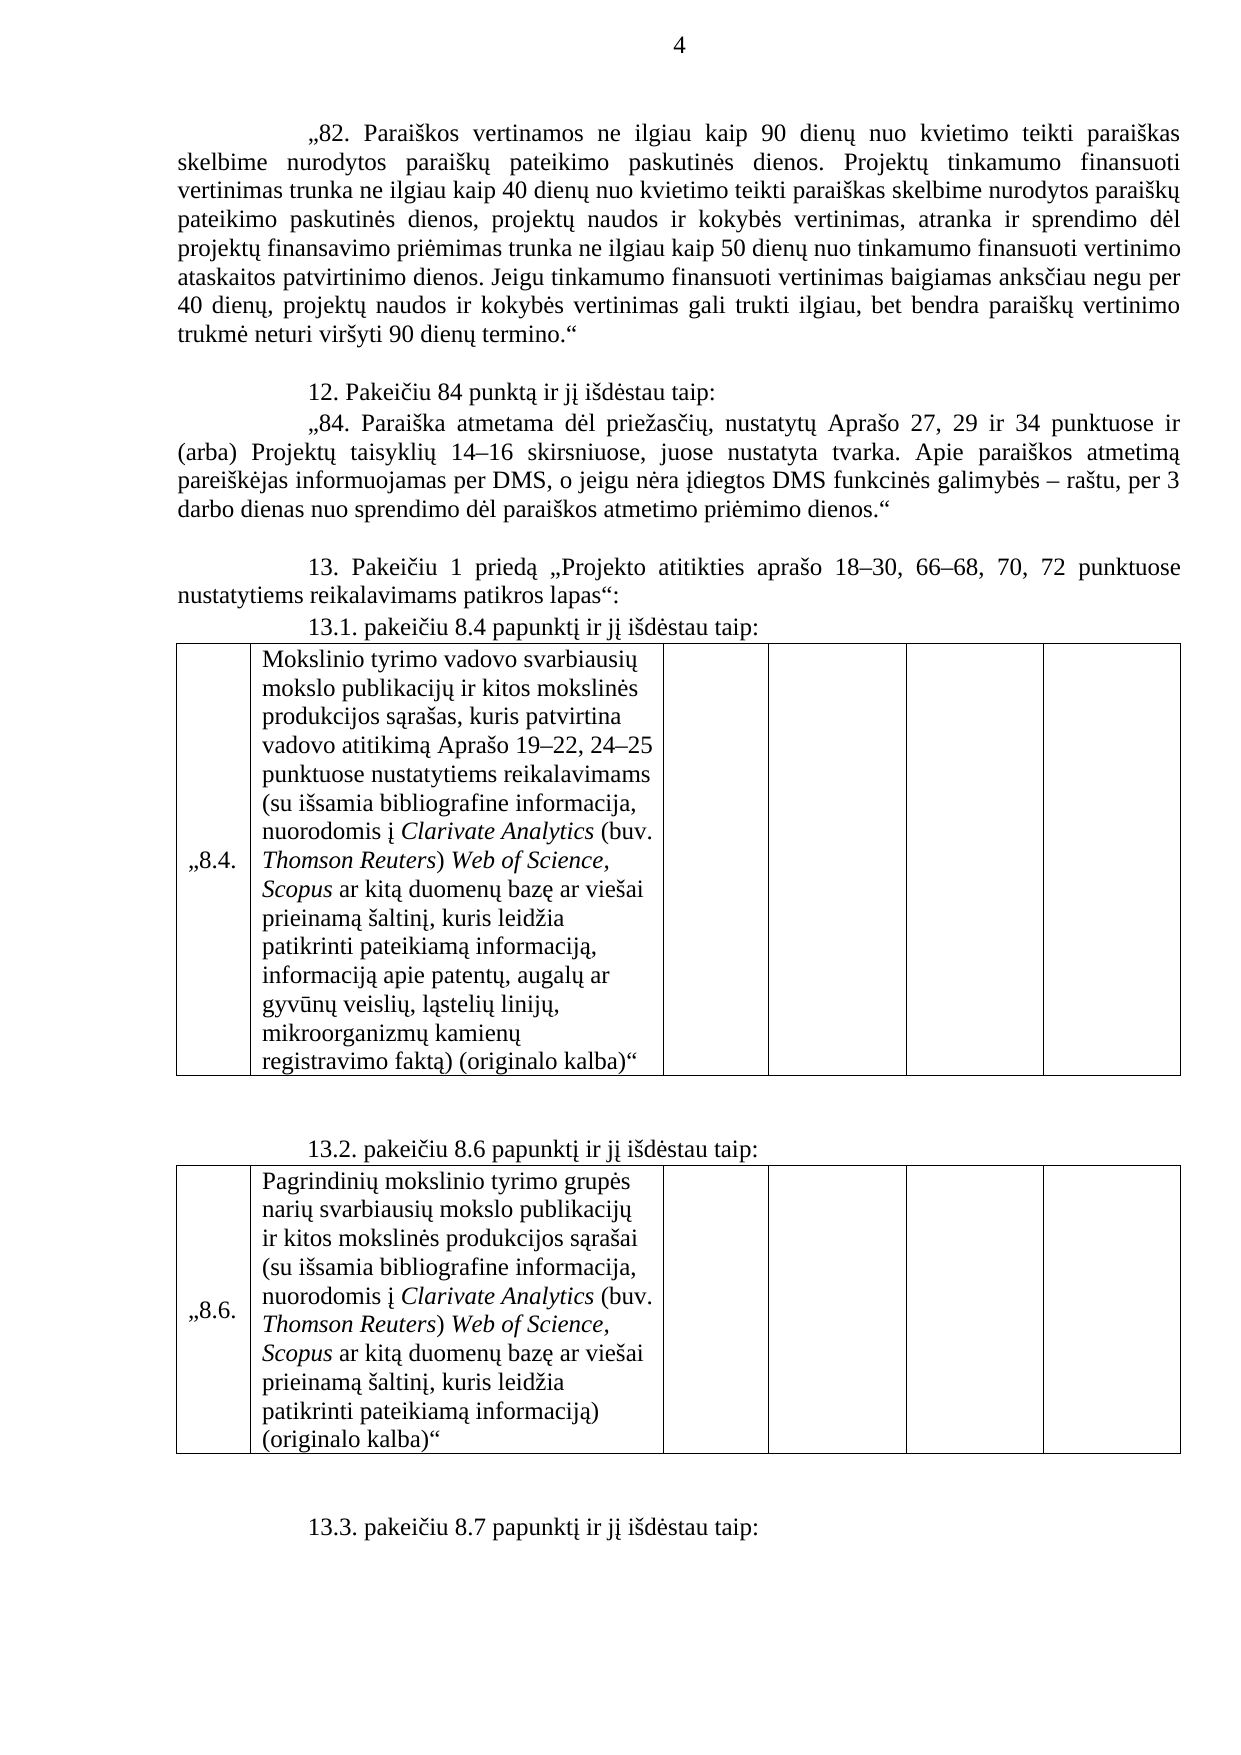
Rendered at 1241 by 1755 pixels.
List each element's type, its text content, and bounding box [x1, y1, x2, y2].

table_header [907, 1166, 1043, 1453]
table_header [769, 644, 906, 1075]
table_header [1044, 644, 1180, 1075]
table_header [907, 644, 1043, 1075]
text 13.3. pakeičiu 8.7 papunktį ir jį išdėstau taip: [177, 1512, 1181, 1541]
table_header „8.4. [177, 644, 250, 1075]
table_header Pagrindinių mokslinio tyrimo grupės narių svarbiausių mokslo publikacijų ir kitos mokslinės produkcijos sąrašai (su išsamia bibliografine informacija, nuorodomis į Clarivate Analytics (buv. Thomson Reuters) Web of Science, Scopus ar kitą duomenų bazę ar viešai prieinamą šaltinį, kuris leidžia patikrinti pateikiamą informaciją) (originalo kalba)“ [251, 1166, 663, 1453]
table_header [664, 644, 768, 1075]
text „84. Paraiška atmetama dėl priežasčių, nustatytų Aprašo 27, 29 ir 34 punktuose ir (arba) Projektų taisyklių 14–16 skirsniuose, juose nustatyta tvarka. Apie paraiškos atmetimą pareiškėjas informuojamas per DMS, o jeigu nėra įdiegtos DMS funkcinės galimybės – raštu, per 3 darbo dienas nuo sprendimo dėl paraiškos atmetimo priėmimo dienos.“ [177, 408, 1181, 523]
table_header [664, 1166, 768, 1453]
text „82. Paraiškos vertinamos ne ilgiau kaip 90 dienų nuo kvietimo teikti paraiškas skelbime nurodytos paraiškų pateikimo paskutinės dienos. Projektų tinkamumo finansuoti vertinimas trunka ne ilgiau kaip 40 dienų nuo kvietimo teikti paraiškas skelbime nurodytos paraiškų pateikimo paskutinės dienos, projektų naudos ir kokybės vertinimas, atranka ir sprendimo dėl projektų finansavimo priėmimas trunka ne ilgiau kaip 50 dienų nuo tinkamumo finansuoti vertinimo ataskaitos patvirtinimo dienos. Jeigu tinkamumo finansuoti vertinimas baigiamas anksčiau negu per 40 dienų, projektų naudos ir kokybės vertinimas gali trukti ilgiau, bet bendra paraiškų vertinimo trukmė neturi viršyti 90 dienų termino.“ [177, 118, 1181, 348]
text 13.2. pakeičiu 8.6 papunktį ir jį išdėstau taip: [177, 1134, 1181, 1162]
text 12. Pakeičiu 84 punktą ir jį išdėstau taip: [177, 377, 1181, 406]
table_header „8.6. [177, 1166, 250, 1453]
text 13. Pakeičiu 1 priedą „Projekto atitikties aprašo 18–30, 66–68, 70, 72 punktuose nustatytiems reikalavimams patikros lapas“: [177, 552, 1181, 609]
table_header [1044, 1166, 1180, 1453]
text 13.1. pakeičiu 8.4 papunktį ir jį išdėstau taip: [177, 612, 1181, 640]
table_header [769, 1166, 906, 1453]
table_header Mokslinio tyrimo vadovo svarbiausių mokslo publikacijų ir kitos mokslinės produkcijos sąrašas, kuris patvirtina vadovo atitikimą Aprašo 19–22, 24–25 punktuose nustatytiems reikalavimams (su išsamia bibliografine informacija, nuorodomis į Clarivate Analytics (buv. Thomson Reuters) Web of Science, Scopus ar kitą duomenų bazę ar viešai prieinamą šaltinį, kuris leidžia patikrinti pateikiamą informaciją, informaciją apie patentų, augalų ar gyvūnų veislių, ląstelių linijų, mikroorganizmų kamienų registravimo faktą) (originalo kalba)“ [251, 644, 663, 1075]
